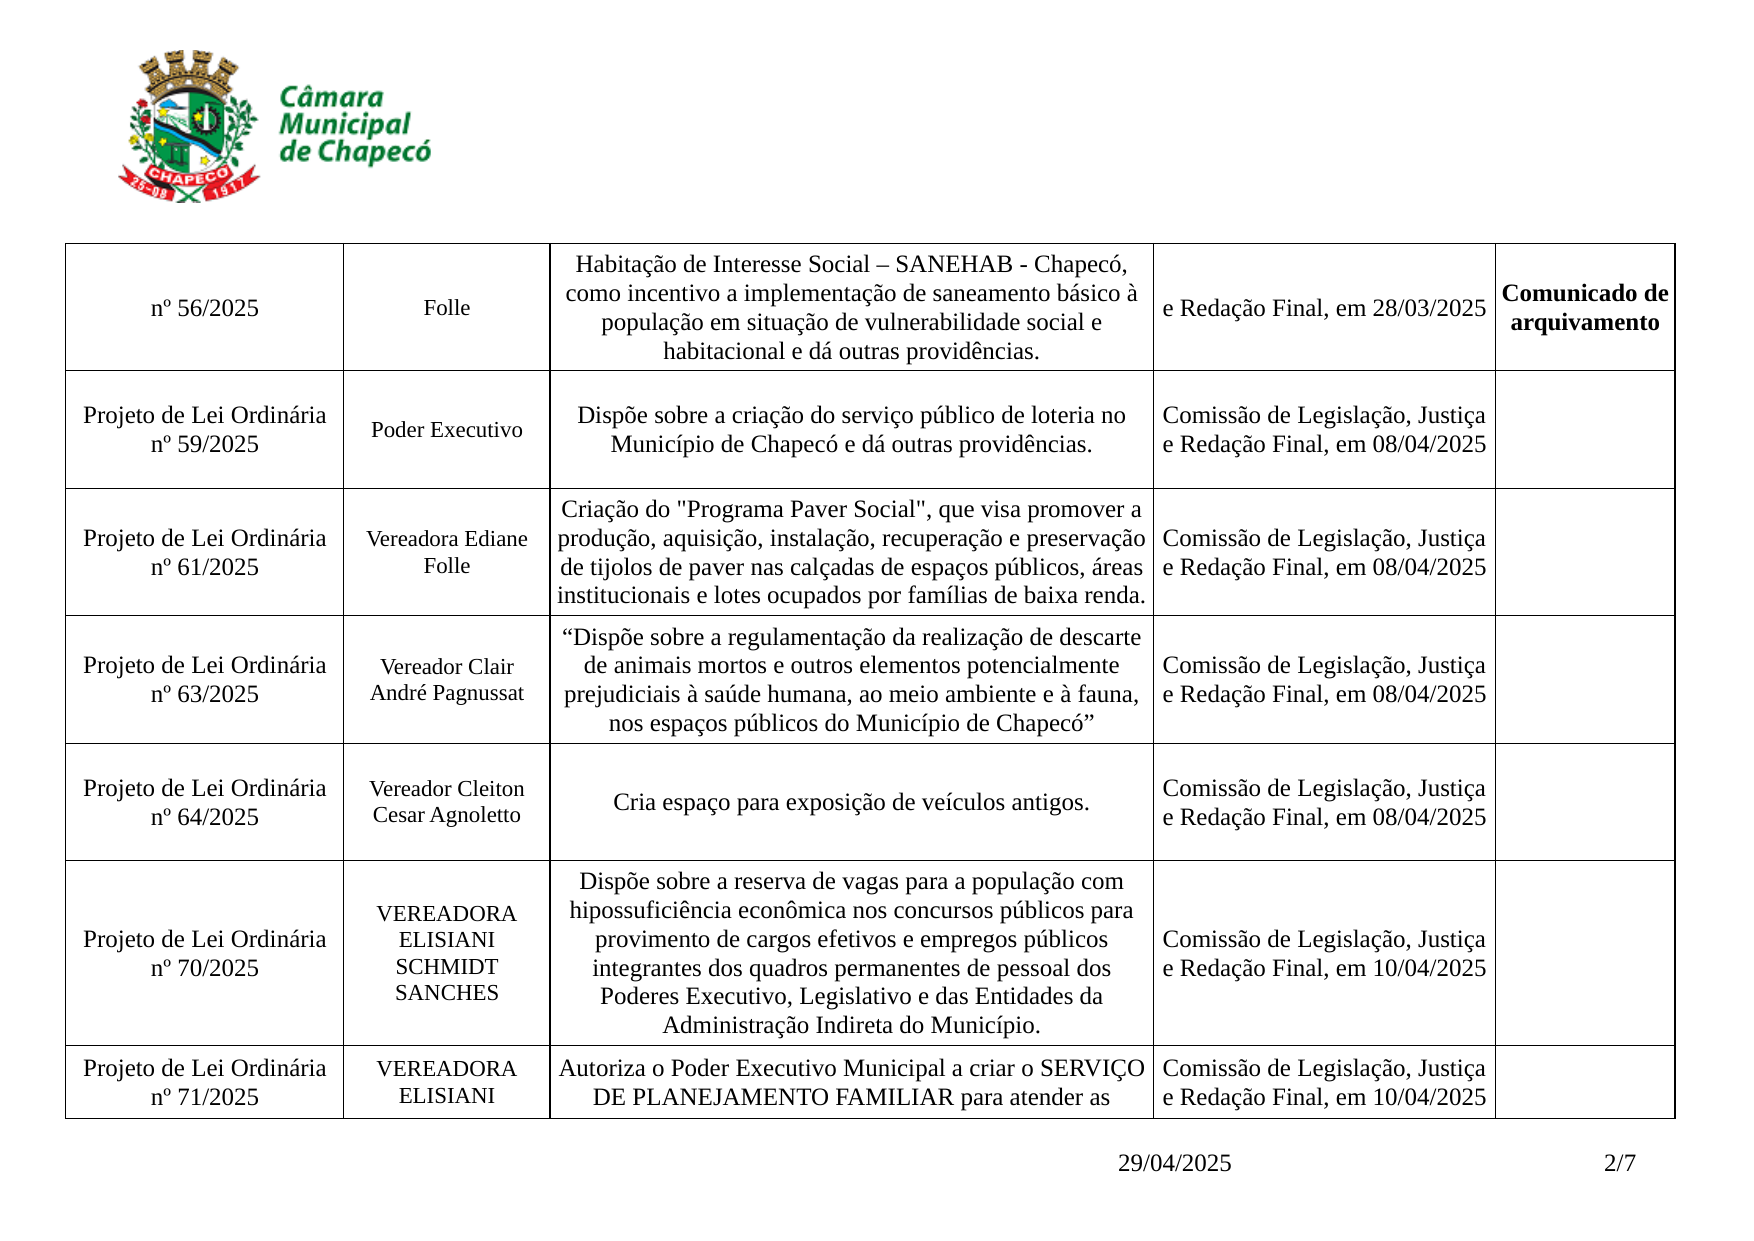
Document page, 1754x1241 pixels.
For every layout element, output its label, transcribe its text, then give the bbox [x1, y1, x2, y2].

table_cell VEREADORA ELISIANI [344, 1046, 549, 1118]
table_cell Projeto de Lei Ordinária nº 71/2025 [66, 1046, 343, 1118]
table_cell Dispõe sobre a reserva de vagas para a população com hipossuficiência econômica nos concursos públicos para provimento de cargos efetivos e empregos públicos integrantes dos quadros permanentes de pessoal dos Poderes Executivo, Legislativo e das Entidades da Administração Indireta do Município. [551, 861, 1153, 1045]
table_cell Vereador Clair André Pagnussat [344, 616, 549, 742]
table_cell [1496, 489, 1674, 615]
table_cell Comunicado de arquivamento [1496, 244, 1674, 370]
table_cell Vereadora Ediane Folle [344, 489, 549, 615]
table_cell Habitação de Interesse Social – SANEHAB - Chapecó, como incentivo a implementação de saneamento básico à população em situação de vulnerabilidade social e habitacional e dá outras providências. [551, 244, 1153, 370]
table_cell Projeto de Lei Ordinária nº 59/2025 [66, 371, 343, 487]
table_cell Comissão de Legislação, Justiça e Redação Final, em 08/04/2025 [1154, 744, 1495, 860]
table_cell nº 56/2025 [66, 244, 343, 370]
table_cell Projeto de Lei Ordinária nº 61/2025 [66, 489, 343, 615]
table_cell Comissão de Legislação, Justiça e Redação Final, em 08/04/2025 [1154, 616, 1495, 742]
table_cell Poder Executivo [344, 371, 549, 487]
table_cell [1496, 861, 1674, 1045]
table_cell Projeto de Lei Ordinária nº 64/2025 [66, 744, 343, 860]
table_cell [1496, 371, 1674, 487]
table_cell Criação do "Programa Paver Social", que visa promover a produção, aquisição, instalação, recuperação e preservação de tijolos de paver nas calçadas de espaços públicos, áreas institucionais e lotes ocupados por famílias de baixa renda. [551, 489, 1153, 615]
table_cell Projeto de Lei Ordinária nº 63/2025 [66, 616, 343, 742]
table_cell Comissão de Legislação, Justiça e Redação Final, em 10/04/2025 [1154, 1046, 1495, 1118]
table_cell [1496, 1046, 1674, 1118]
table_cell [1496, 744, 1674, 860]
picture [118, 50, 431, 203]
table_cell Folle [344, 244, 549, 370]
table_cell Autoriza o Poder Executivo Municipal a criar o SERVIÇO DE PLANEJAMENTO FAMILIAR para atender as [551, 1046, 1153, 1118]
table_cell [1496, 616, 1674, 742]
table_cell Dispõe sobre a criação do serviço público de loteria no Município de Chapecó e dá outras providências. [551, 371, 1153, 487]
table_cell e Redação Final, em 28/03/2025 [1154, 244, 1495, 370]
table_cell “Dispõe sobre a regulamentação da realização de descarte de animais mortos e outros elementos potencialmente prejudiciais à saúde humana, ao meio ambiente e à fauna, nos espaços públicos do Município de Chapecó” [551, 616, 1153, 742]
table_cell VEREADORA ELISIANI SCHMIDT SANCHES [344, 861, 549, 1045]
table_cell Comissão de Legislação, Justiça e Redação Final, em 08/04/2025 [1154, 371, 1495, 487]
table_cell Comissão de Legislação, Justiça e Redação Final, em 08/04/2025 [1154, 489, 1495, 615]
table_cell Vereador Cleiton Cesar Agnoletto [344, 744, 549, 860]
table_cell Projeto de Lei Ordinária nº 70/2025 [66, 861, 343, 1045]
table_cell Comissão de Legislação, Justiça e Redação Final, em 10/04/2025 [1154, 861, 1495, 1045]
table_cell Cria espaço para exposição de veículos antigos. [551, 744, 1153, 860]
